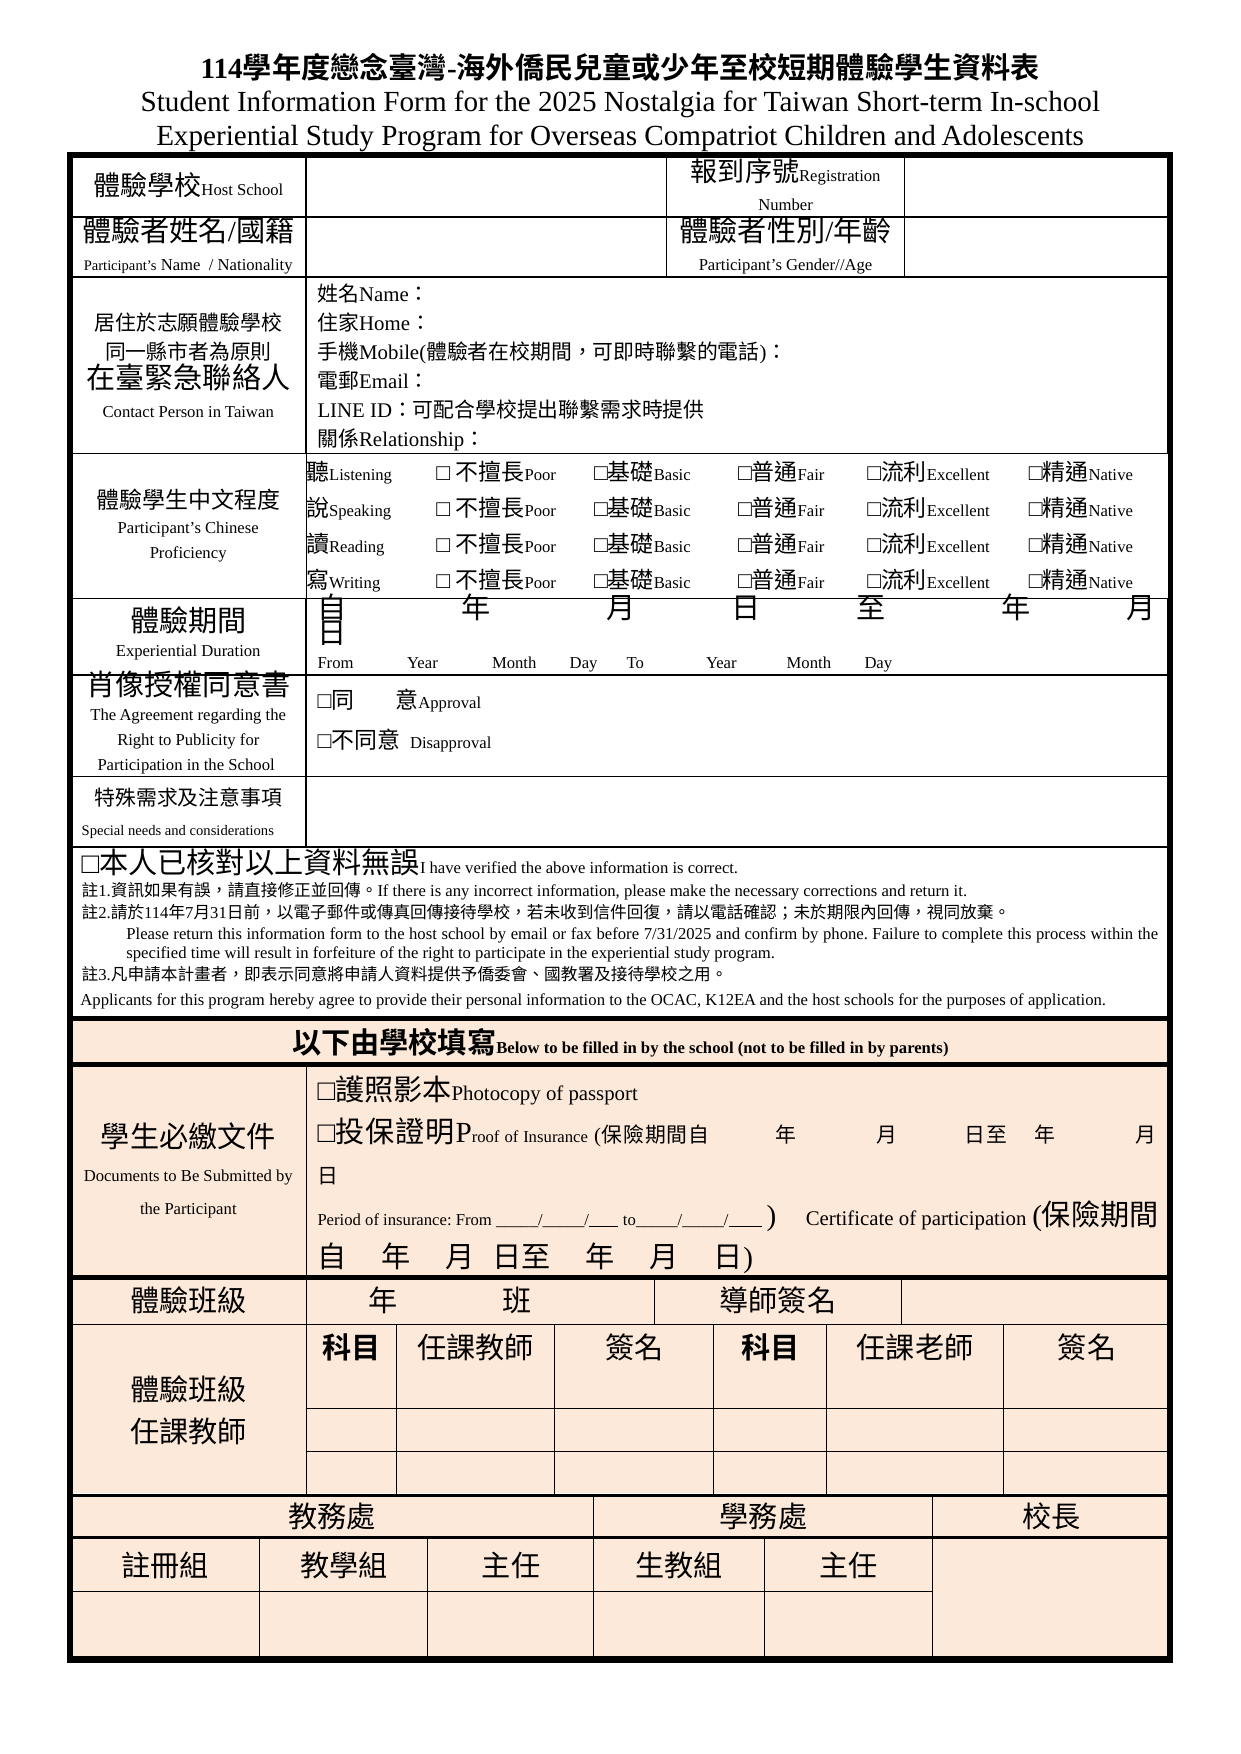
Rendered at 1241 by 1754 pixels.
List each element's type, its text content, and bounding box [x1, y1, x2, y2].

table_cell □基礎Basic [594, 489, 738, 525]
table_cell 主任 [428, 1539, 593, 1591]
table_header 報到序號Registration Number [667, 158, 904, 216]
table_cell [1004, 1409, 1167, 1451]
table_cell [1004, 1452, 1167, 1493]
table_cell □流利Excellent [867, 489, 1026, 525]
table_cell [555, 1409, 713, 1451]
table_cell [827, 1409, 1003, 1451]
table_cell □流利Excellent [867, 561, 1026, 597]
table_cell 體驗班級 任課教師 [73, 1325, 306, 1493]
table_cell 生教組 [594, 1539, 764, 1591]
table_cell 學務處 [594, 1497, 932, 1536]
table_cell □本人已核對以上資料無誤I have verified the above information is correct. 註1.資訊如果有誤，請直接修正並回傳。If there is any incorrect information, please make the necessary corrections and return it. 註2.請於114年7月31日前，以電子郵件或傳真回傳接待學校，若未收到信件回復，請以電話確認；未於期限內回傳，視同放棄。 Please return this information form to the host school by email or fax before 7/31/2025 and confirm by phone. Failure to complete this process within the specified time will result in forfeiture of the right to participate in the experiential study program. 註3.凡申請本計畫者，即表示同意將申請人資料提供予僑委會、國教署及接待學校之用。 Applicants for this program hereby agree to provide their personal information to the OCAC, K12EA and the host schools for the purposes of application. [73, 848, 1167, 1016]
table_cell [307, 1409, 396, 1451]
table_cell [397, 1452, 554, 1493]
table_cell 姓名Name： 住家Home： 手機Mobile(體驗者在校期間，可即時聯繫的電話)： 電郵Email： LINE ID：可配合學校提出聯繫需求時提供 關係Relationship： [307, 278, 1167, 453]
table_cell 肖像授權同意書 The Agreement regarding the Right to Publicity for Participation in the School [73, 676, 305, 776]
table_cell [594, 1592, 764, 1656]
table_cell □ 不擅長Poor [436, 454, 594, 489]
table_cell [933, 1539, 1167, 1656]
table_cell 校長 [933, 1497, 1167, 1536]
table_cell □流利Excellent [867, 454, 1026, 489]
table_cell □精通Native [1026, 561, 1168, 597]
table_cell 體驗學生中文程度 Participant’s Chinese Proficiency [73, 454, 306, 597]
table_cell [307, 218, 666, 276]
table_cell 簽名 [555, 1325, 713, 1408]
table_cell [827, 1452, 1003, 1493]
table_cell □精通Native [1026, 454, 1168, 489]
table_cell □基礎Basic [594, 561, 738, 597]
table_cell [307, 1452, 396, 1493]
table_cell □同 意Approval □不同意 Disapproval [307, 676, 1167, 776]
text Student Information Form for the 2025 Nostalgia for Taiwan Short-term In-school Experiential Study Program for Overseas Compatriot Children and Adolescents [118, 85, 1122, 152]
table_cell [428, 1592, 593, 1656]
table_cell □普通Fair [738, 489, 867, 525]
table_cell 體驗者性別/年齡 Participant’s Gender//Age [667, 218, 904, 276]
table_header [905, 158, 1167, 216]
table_cell □ 不擅長Poor [436, 561, 594, 597]
table_cell [714, 1452, 826, 1493]
table_cell 註冊組 [73, 1539, 259, 1591]
table_cell □精通Native [1026, 525, 1168, 561]
table_cell □ 不擅長Poor [436, 525, 594, 561]
table_cell □基礎Basic [594, 525, 738, 561]
table_cell [905, 218, 1167, 276]
table_cell □流利Excellent [867, 525, 1026, 561]
table_cell □普通Fair [738, 561, 867, 597]
table_cell □普通Fair [738, 525, 867, 561]
table_cell 自 年 月 日 至 年 月 日 From Year Month Day To Year Month Day [307, 599, 1167, 674]
table_cell [397, 1409, 554, 1451]
table_cell □ 不擅長Poor [436, 489, 594, 525]
table_header [307, 158, 666, 216]
table_cell 學生必繳文件Documents to Be Submitted by the Participant [73, 1067, 306, 1275]
table_cell [765, 1592, 932, 1656]
table_cell [73, 1592, 259, 1656]
table_cell 寫Writing [307, 561, 436, 597]
table_cell 體驗期間 Experiential Duration [73, 599, 305, 674]
table_cell 說Speaking [307, 489, 436, 525]
table_header 體驗學校Host School [73, 158, 305, 216]
table_cell 任課老師 [827, 1325, 1003, 1408]
table_cell [307, 777, 1167, 846]
table_cell 科目 [307, 1325, 396, 1408]
table_cell 居住於志願體驗學校 同一縣市者為原則 在臺緊急聯絡人 Contact Person in Taiwan [73, 278, 305, 453]
table_cell 教務處 [73, 1497, 593, 1536]
table_cell 科目 [714, 1325, 826, 1408]
table_cell 導師簽名 [655, 1280, 901, 1324]
table_cell 聽Listening [307, 454, 436, 489]
table_cell 教學組 [260, 1539, 427, 1591]
table_cell □護照影本Photocopy of passport □投保證明Proof of Insurance (保險期間自 年 月 日至 年 月 日 Period of insurance: From _____/_____/ to_____/_____/ ) Certificate of participation (保險期間自 年 月 日至 年 月 日) [307, 1067, 1167, 1275]
table_cell □精通Native [1026, 489, 1168, 525]
table_cell [902, 1280, 1167, 1324]
table_cell 年 班 [307, 1280, 654, 1324]
table_cell 讀Reading [307, 525, 436, 561]
table_cell [714, 1409, 826, 1451]
table_cell 簽名 [1004, 1325, 1167, 1408]
table_cell 任課教師 [397, 1325, 554, 1408]
table_cell 特殊需求及注意事項 Special needs and considerations [73, 777, 305, 846]
table_cell □普通Fair [738, 454, 867, 489]
table_cell 體驗者姓名/國籍 Participant’s Name / Nationality [73, 218, 305, 276]
text 114學年度戀念臺灣-海外僑民兒童或少年至校短期體驗學生資料表 [118, 52, 1122, 85]
table_cell [260, 1592, 427, 1656]
table_cell □基礎Basic [594, 454, 738, 489]
table_cell [555, 1452, 713, 1493]
table_cell 主任 [765, 1539, 932, 1591]
table_cell 體驗班級 [73, 1280, 306, 1324]
table_cell 以下由學校填寫Below to be filled in by the school (not to be filled in by parents) [73, 1021, 1167, 1062]
